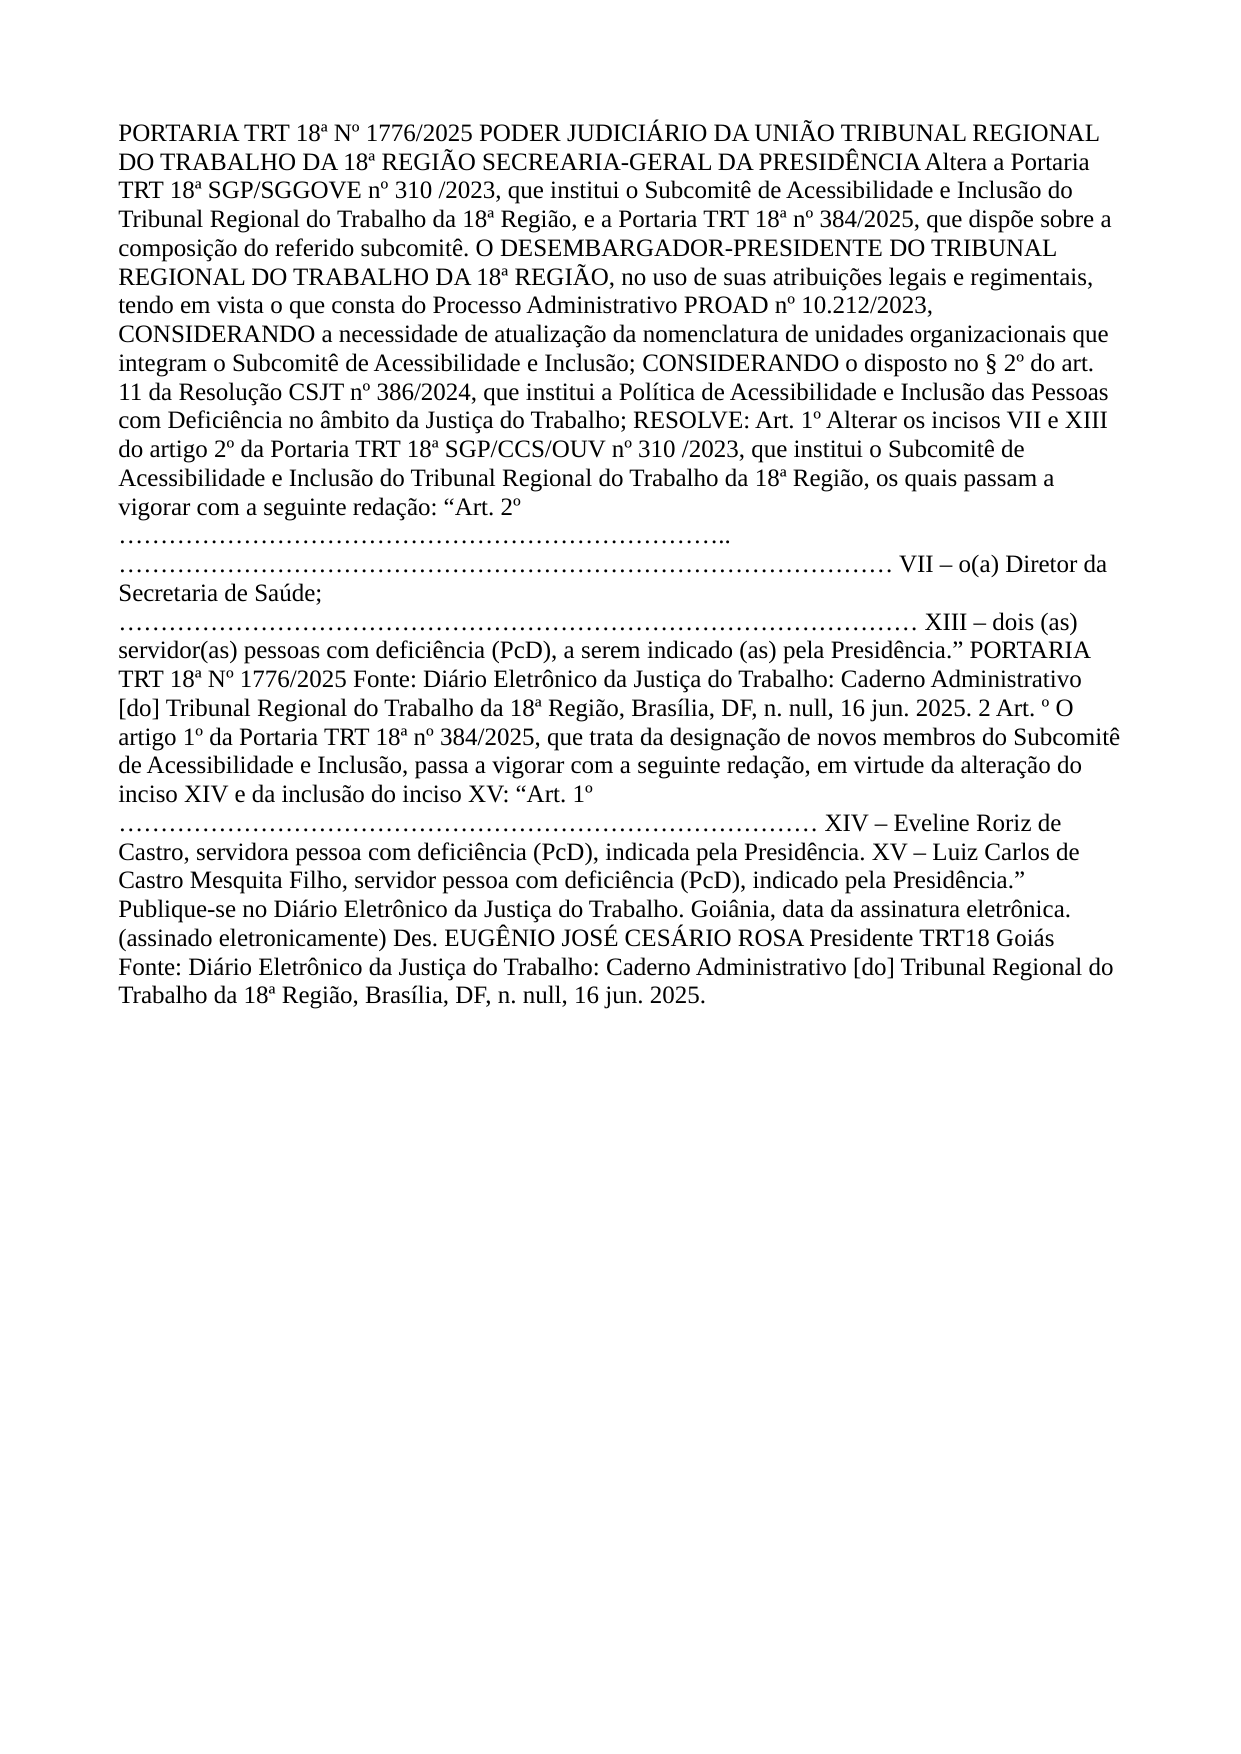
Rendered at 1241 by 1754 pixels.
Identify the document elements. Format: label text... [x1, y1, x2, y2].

text PORTARIA TRT 18ª Nº 1776/2025 PODER JUDICIÁRIO DA UNIÃO TRIBUNAL REGIONAL DO TRABALHO DA 18ª REGIÃO SECREARIA-GERAL DA PRESIDÊNCIA Altera a Portaria TRT 18ª SGP/SGGOVE nº 310 /2023, que institui o Subcomitê de Acessibilidade e Inclusão do Tribunal Regional do Trabalho da 18ª Região, e a Portaria TRT 18ª nº 384/2025, que dispõe sobre a composição do referido subcomitê. O DESEMBARGADOR-PRESIDENTE DO TRIBUNAL REGIONAL DO TRABALHO DA 18ª REGIÃO, no uso de suas atribuições legais e regimentais, tendo em vista o que consta do Processo Administrativo PROAD nº 10.212/2023, CONSIDERANDO a necessidade de atualização da nomenclatura de unidades organizacionais que integram o Subcomitê de Acessibilidade e Inclusão; CONSIDERANDO o disposto no § 2º do art. 11 da Resolução CSJT nº 386/2024, que institui a Política de Acessibilidade e Inclusão das Pessoas com Deficiência no âmbito da Justiça do Trabalho; RESOLVE: Art. 1º Alterar os incisos VII e XIII do artigo 2º da Portaria TRT 18ª SGP/CCS/OUV nº 310 /2023, que institui o Subcomitê de Acessibilidade e Inclusão do Tribunal Regional do Trabalho da 18ª Região, os quais passam a vigorar com a seguinte redação: “Art. 2º ……………………………………………………………….. ………………………………………………………………………………… VII – o(a) Diretor da Secretaria de Saúde; …………………………………………………………………………………… XIII – dois (as) servidor(as) pessoas com deficiência (PcD), a serem indicado (as) pela Presidência.” PORTARIA TRT 18ª Nº 1776/2025 Fonte: Diário Eletrônico da Justiça do Trabalho: Caderno Administrativo [do] Tribunal Regional do Trabalho da 18ª Região, Brasília, DF, n. null, 16 jun. 2025. 2 Art. º O artigo 1º da Portaria TRT 18ª nº 384/2025, que trata da designação de novos membros do Subcomitê de Acessibilidade e Inclusão, passa a vigorar com a seguinte redação, em virtude da alteração do inciso XIV e da inclusão do inciso XV: “Art. 1º ………………………………………………………………………… XIV – Eveline Roriz de Castro, servidora pessoa com deficiência (PcD), indicada pela Presidência. XV – Luiz Carlos de Castro Mesquita Filho, servidor pessoa com deficiência (PcD), indicado pela Presidência.” Publique-se no Diário Eletrônico da Justiça do Trabalho. Goiânia, data da assinatura eletrônica. (assinado eletronicamente) Des. EUGÊNIO JOSÉ CESÁRIO ROSA Presidente TRT18 Goiás Fonte: Diário Eletrônico da Justiça do Trabalho: Caderno Administrativo [do] Tribunal Regional do Trabalho da 18ª Região, Brasília, DF, n. null, 16 jun. 2025. [118, 118, 1122, 1009]
